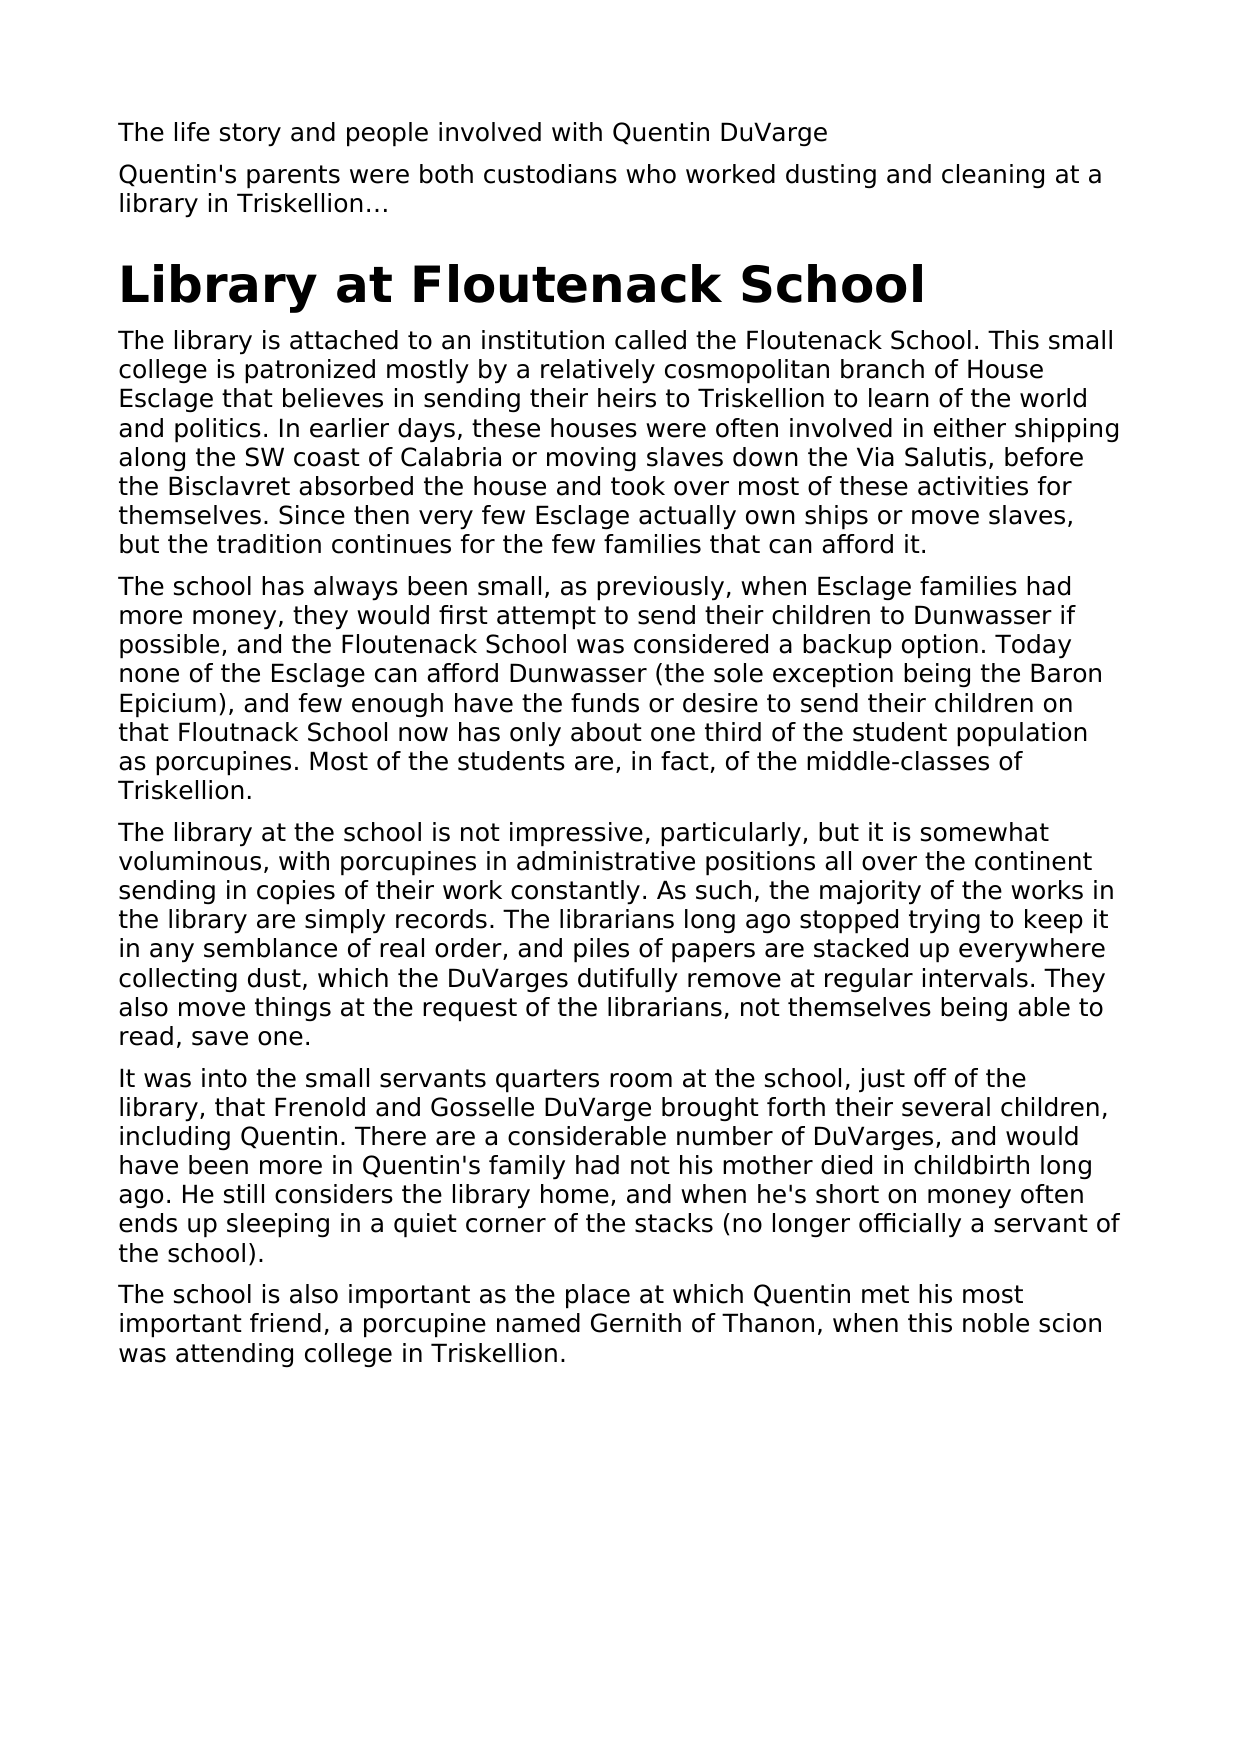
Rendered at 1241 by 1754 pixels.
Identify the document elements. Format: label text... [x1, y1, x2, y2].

text The library is attached to an institution called the Floutenack School. This small college is patronized mostly by a relatively cosmopolitan branch of House Esclage that believes in sending their heirs to Triskellion to learn of the world and politics. In earlier days, these houses were often involved in either shipping along the SW coast of Calabria or moving slaves down the Via Salutis, before the Bisclavret absorbed the house and took over most of these activities for themselves. Since then very few Esclage actually own ships or move slaves, but the tradition continues for the few families that can afford it. [118, 326, 1122, 560]
text Quentin's parents were both custodians who worked dusting and cleaning at a library in Triskellion… [118, 160, 1122, 218]
subtitle Library at Floutenack School [118, 256, 1122, 314]
text The library at the school is not impressive, particularly, but it is somewhat voluminous, with porcupines in administrative positions all over the continent sending in copies of their work constantly. As such, the majority of the works in the library are simply records. The librarians long ago stopped trying to keep it in any semblance of real order, and piles of papers are stacked up everywhere collecting dust, which the DuVarges dutifully remove at regular intervals. They also move things at the request of the librarians, not themselves being able to read, save one. [118, 818, 1122, 1051]
text The school has always been small, as previously, when Esclage families had more money, they would first attempt to send their children to Dunwasser if possible, and the Floutenack School was considered a backup option. Today none of the Esclage can afford Dunwasser (the sole exception being the Baron Epicium), and few enough have the funds or desire to send their children on that Floutnack School now has only about one third of the student population as porcupines. Most of the students are, in fact, of the middle-classes of Triskellion. [118, 572, 1122, 806]
text It was into the small servants quarters room at the school, just off of the library, that Frenold and Gosselle DuVarge brought forth their several children, including Quentin. There are a considerable number of DuVarges, and would have been more in Quentin's family had not his mother died in childbirth long ago. He still considers the library home, and when he's short on money often ends up sleeping in a quiet corner of the stacks (no longer officially a servant of the school). [118, 1064, 1122, 1268]
text The life story and people involved with Quentin DuVarge [118, 118, 1122, 147]
text The school is also important as the place at which Quentin met his most important friend, a porcupine named Gernith of Thanon, when this noble scion was attending college in Triskellion. [118, 1281, 1122, 1368]
